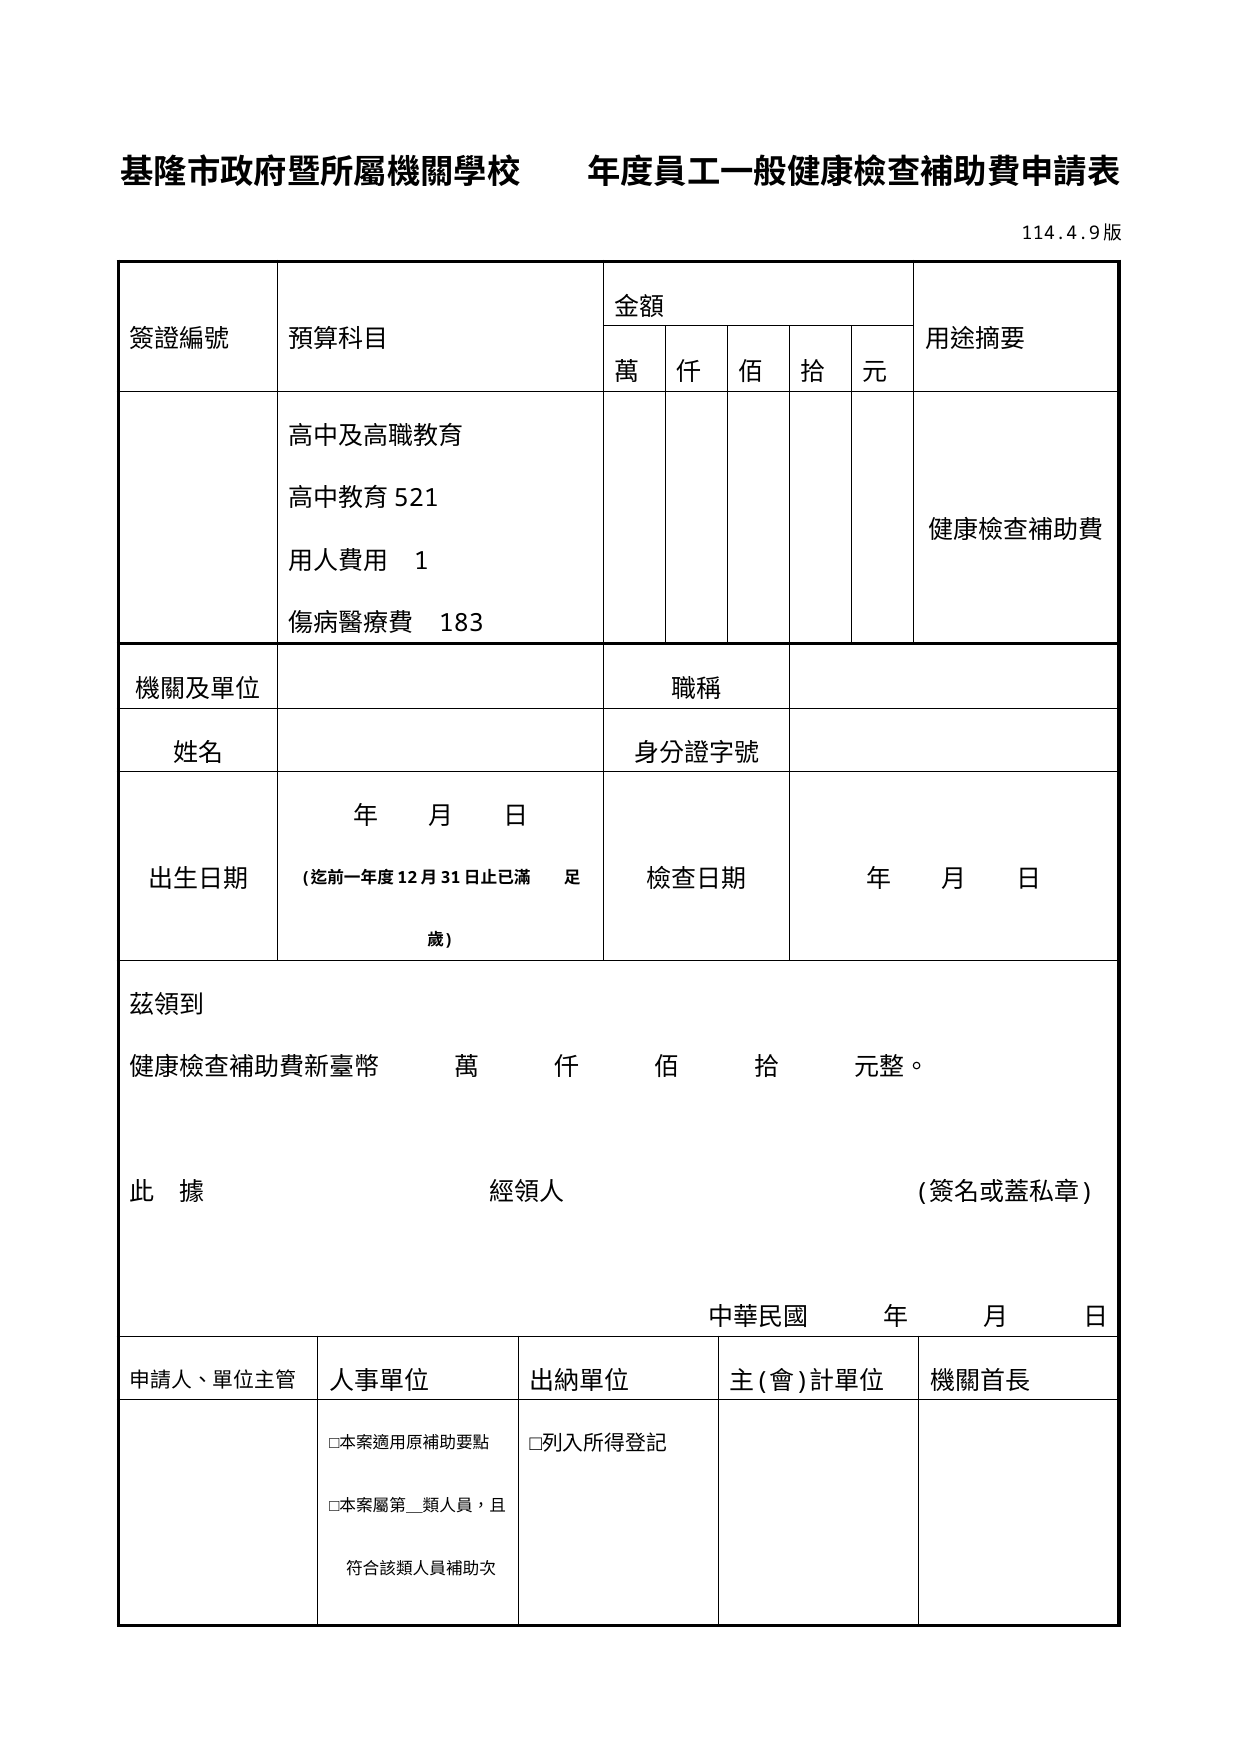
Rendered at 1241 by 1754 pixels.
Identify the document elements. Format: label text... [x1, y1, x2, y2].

table_cell 茲領到 健康檢查補助費新臺幣 萬 仟 佰 拾 元整。 此 據 經領人 (簽名或蓋私章) 中華民國 年 月 日 [120, 961, 1117, 1336]
table_cell 高中及高職教育 高中教育521 用人費用 1 傷病醫療費 183 [278, 392, 603, 642]
table_cell 萬 [604, 326, 665, 391]
text 基隆市政府暨所屬機關學校 年度員工一般健康檢查補助費申請表 [118, 127, 1122, 189]
table_cell [120, 392, 277, 642]
table_header 用途摘要 [914, 263, 1117, 391]
table_cell 檢查日期 [604, 772, 789, 959]
table_cell 年 月 日 (迄前一年度12月31日止已滿 足歲) [278, 772, 603, 959]
table_cell 身分證字號 [604, 709, 789, 771]
table_cell [790, 709, 1117, 771]
table_cell 姓名 [120, 709, 277, 771]
table_cell 主(會)計單位 [719, 1337, 918, 1399]
table_cell [719, 1400, 918, 1624]
table_cell 申請人、單位主管 [120, 1337, 317, 1399]
table_cell [919, 1400, 1117, 1624]
table_header 簽證編號 [120, 263, 277, 391]
table_cell 年 月 日 [790, 772, 1117, 959]
table_header 預算科目 [278, 263, 603, 391]
table_cell 健康檢查補助費 [914, 392, 1117, 642]
table_cell [790, 392, 851, 642]
table_header 金額 [604, 263, 913, 325]
table_cell [790, 645, 1117, 707]
table_cell [728, 392, 789, 642]
table_cell 拾 [790, 326, 851, 391]
table_cell 仟 [666, 326, 727, 391]
table_cell 人事單位 [318, 1337, 518, 1399]
table_cell 出納單位 [519, 1337, 718, 1399]
table_cell [666, 392, 727, 642]
table_cell 元 [852, 326, 913, 391]
table_cell □列入所得登記 [519, 1400, 718, 1624]
table_cell 佰 [728, 326, 789, 391]
table_cell [120, 1400, 317, 1624]
table_cell 機關首長 [919, 1337, 1117, 1399]
table_cell 職稱 [604, 645, 789, 707]
table_cell 出生日期 [120, 772, 277, 959]
table_cell 機關及單位 [120, 645, 277, 707]
table_cell □本案適用原補助要點 □本案屬第＿類人員，且符合該類人員補助次 [318, 1400, 518, 1624]
table_cell [852, 392, 913, 642]
table_cell [604, 392, 665, 642]
table_cell [278, 645, 603, 707]
text 114.4.9版 [118, 189, 1122, 252]
table_cell [278, 709, 603, 771]
